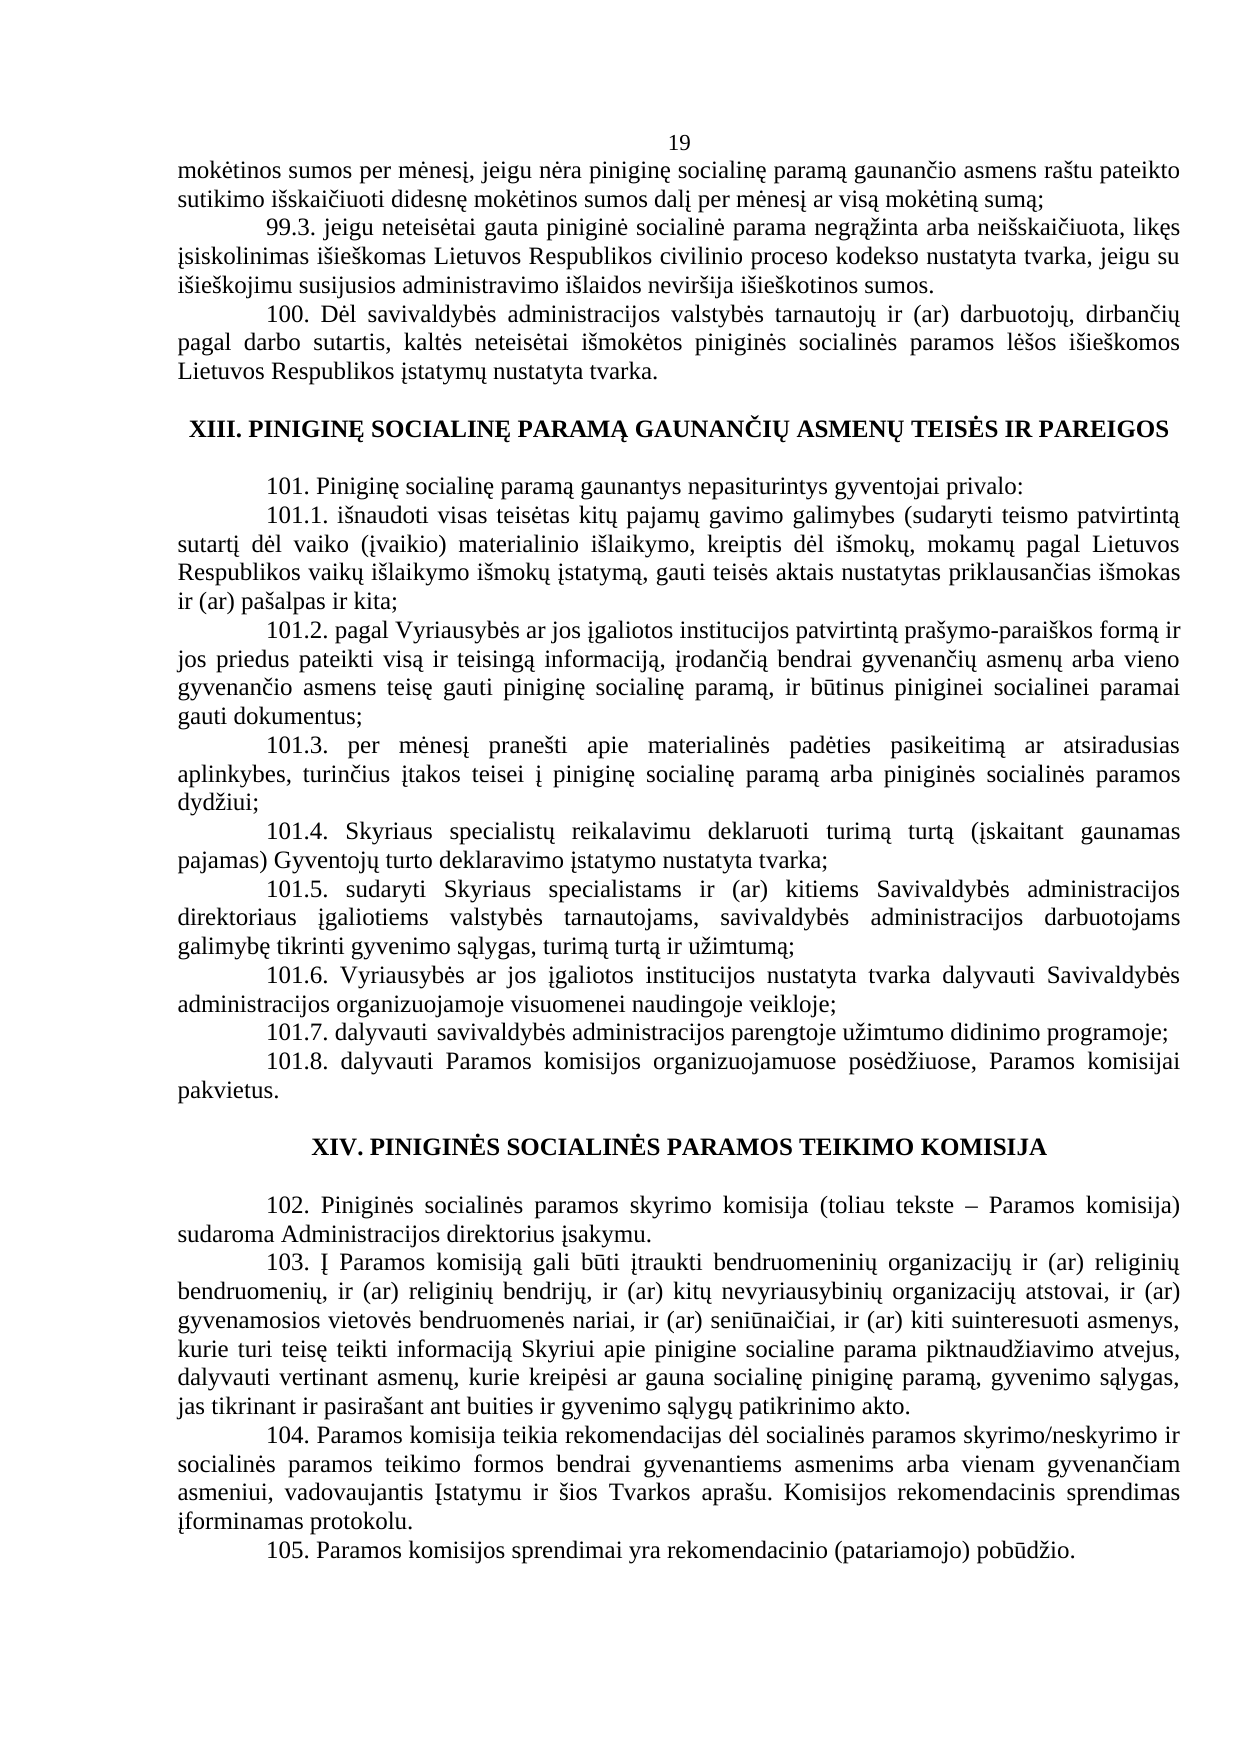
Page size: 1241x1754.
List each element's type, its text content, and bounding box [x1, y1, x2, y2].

text 101. Piniginę socialinę paramą gaunantys nepasiturintys gyventojai privalo: [177, 471, 1181, 500]
text 101.8. dalyvauti Paramos komisijos organizuojamuose posėdžiuose, Paramos komisijai pakvietus. [177, 1046, 1181, 1104]
text 103. Į Paramos komisiją gali būti įtraukti bendruomeninių organizacijų ir (ar) religinių bendruomenių, ir (ar) religinių bendrijų, ir (ar) kitų nevyriausybinių organizacijų atstovai, ir (ar) gyvenamosios vietovės bendruomenės nariai, ir (ar) seniūnaičiai, ir (ar) kiti suinteresuoti asmenys, kurie turi teisę teikti informaciją Skyriui apie pinigine socialine parama piktnaudžiavimo atvejus, dalyvauti vertinant asmenų, kurie kreipėsi ar gauna socialinę piniginę paramą, gyvenimo sąlygas, jas tikrinant ir pasirašant ant buities ir gyvenimo sąlygų patikrinimo akto. [177, 1247, 1181, 1420]
text 104. Paramos komisija teikia rekomendacijas dėl socialinės paramos skyrimo/neskyrimo ir socialinės paramos teikimo formos bendrai gyvenantiems asmenims arba vienam gyvenančiam asmeniui, vadovaujantis Įstatymu ir šios Tvarkos aprašu. Komisijos rekomendacinis sprendimas įforminamas protokolu. [177, 1420, 1181, 1535]
text 100. Dėl savivaldybės administracijos valstybės tarnautojų ir (ar) darbuotojų, dirbančių pagal darbo sutartis, kaltės neteisėtai išmokėtos piniginės socialinės paramos lėšos išieškomos Lietuvos Respublikos įstatymų nustatyta tvarka. [177, 299, 1181, 385]
text 101.7. dalyvauti savivaldybės administracijos parengtoje užimtumo didinimo programoje; [177, 1017, 1181, 1046]
text 102. Piniginės socialinės paramos skyrimo komisija (toliau tekste – Paramos komisija) sudaroma Administracijos direktorius įsakymu. [177, 1190, 1181, 1247]
text XIV. PINIGINĖS SOCIALINĖS PARAMOS TEIKIMO KOMISIJA [177, 1132, 1181, 1161]
text 101.3. per mėnesį pranešti apie materialinės padėties pasikeitimą ar atsiradusias aplinkybes, turinčius įtakos teisei į piniginę socialinę paramą arba piniginės socialinės paramos dydžiui; [177, 730, 1181, 816]
text 101.1. išnaudoti visas teisėtas kitų pajamų gavimo galimybes (sudaryti teismo patvirtintą sutartį dėl vaiko (įvaikio) materialinio išlaikymo, kreiptis dėl išmokų, mokamų pagal Lietuvos Respublikos vaikų išlaikymo išmokų įstatymą, gauti teisės aktais nustatytas priklausančias išmokas ir (ar) pašalpas ir kita; [177, 500, 1181, 615]
text mokėtinos sumos per mėnesį, jeigu nėra piniginę socialinę paramą gaunančio asmens raštu pateikto sutikimo išskaičiuoti didesnę mokėtinos sumos dalį per mėnesį ar visą mokėtiną sumą; [177, 155, 1181, 212]
subtitle XIII. PINIGINĘ SOCIALINĘ PARAMĄ GAUNANČIŲ ASMENŲ TEISĖS IR PAREIGOS [177, 414, 1181, 442]
text 101.2. pagal Vyriausybės ar jos įgaliotos institucijos patvirtintą prašymo-paraiškos formą ir jos priedus pateikti visą ir teisingą informaciją, įrodančią bendrai gyvenančių asmenų arba vieno gyvenančio asmens teisę gauti piniginę socialinę paramą, ir būtinus piniginei socialinei paramai gauti dokumentus; [177, 615, 1181, 730]
text 99.3. jeigu neteisėtai gauta piniginė socialinė parama negrąžinta arba neišskaičiuota, likęs įsiskolinimas išieškomas Lietuvos Respublikos civilinio proceso kodekso nustatyta tvarka, jeigu su išieškojimu susijusios administravimo išlaidos neviršija išieškotinos sumos. [177, 212, 1181, 299]
text 101.6. Vyriausybės ar jos įgaliotos institucijos nustatyta tvarka dalyvauti Savivaldybės administracijos organizuojamoje visuomenei naudingoje veikloje; [177, 960, 1181, 1017]
text 101.5. sudaryti Skyriaus specialistams ir (ar) kitiems Savivaldybės administracijos direktoriaus įgaliotiems valstybės tarnautojams, savivaldybės administracijos darbuotojams galimybę tikrinti gyvenimo sąlygas, turimą turtą ir užimtumą; [177, 874, 1181, 960]
text 101.4. Skyriaus specialistų reikalavimu deklaruoti turimą turtą (įskaitant gaunamas pajamas) Gyventojų turto deklaravimo įstatymo nustatyta tvarka; [177, 816, 1181, 874]
text 105. Paramos komisijos sprendimai yra rekomendacinio (patariamojo) pobūdžio. [177, 1535, 1181, 1564]
